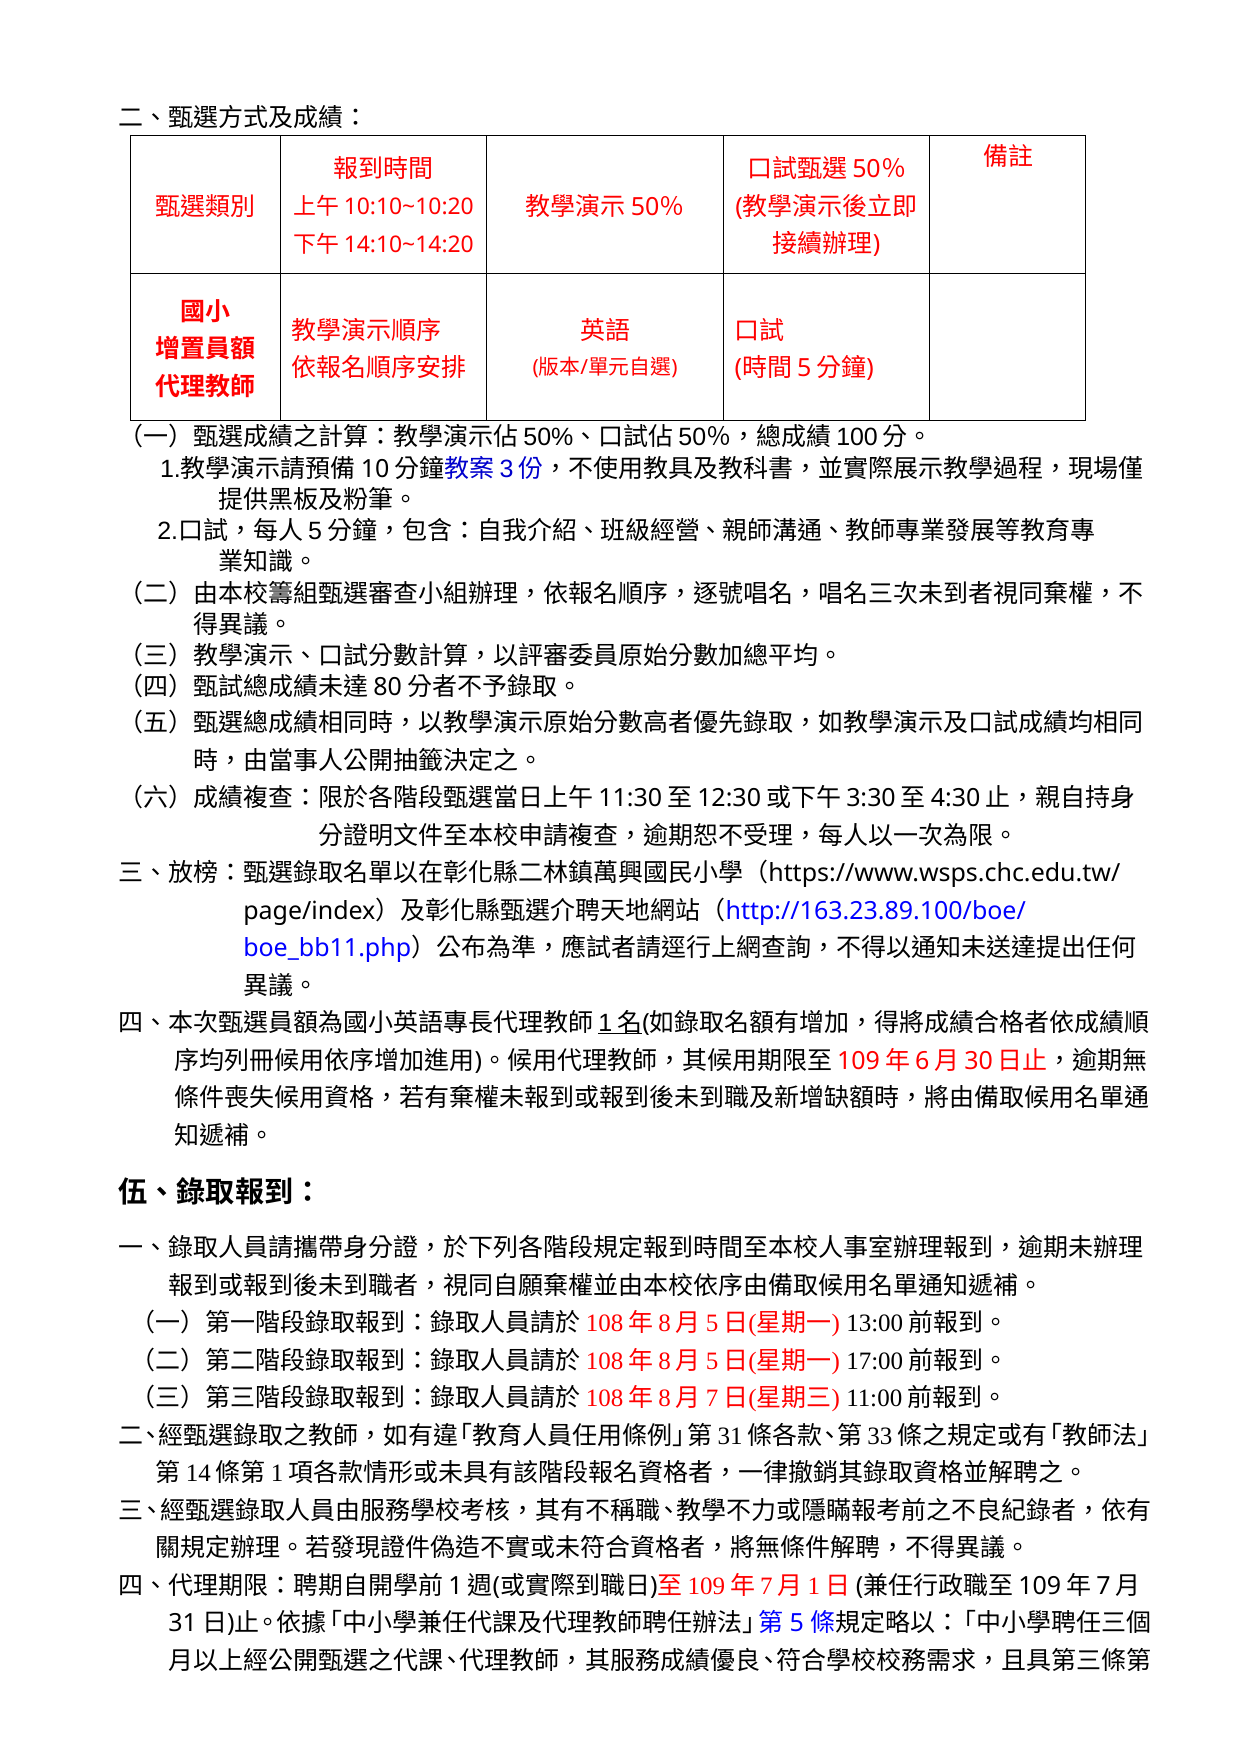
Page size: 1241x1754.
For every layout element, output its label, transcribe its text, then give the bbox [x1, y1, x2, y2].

text 二、甄選方式及成績： [118, 97, 1152, 135]
table_cell 口試 (時間5分鐘) [724, 274, 929, 420]
table_header 教學演示50％ [487, 136, 723, 273]
table_cell [930, 274, 1085, 420]
text （一）第一階段錄取報到：錄取人員請於108年8月5日(星期一) 13:00前報到。 [131, 1302, 1152, 1339]
text （五）甄選總成績相同時，以教學演示原始分數高者優先錄取，如教學演示及口試成績均相同 時，由當事人公開抽籤決定之。 [118, 702, 1152, 777]
text 一、錄取人員請攜帶身分證，於下列各階段規定報到時間至本校人事室辦理報到，逾期未辦理報到或報到後未到職者，視同自願棄權並由本校依序由備取候用名單通知遞補。 [118, 1227, 1152, 1302]
text 四、代理期限：聘期自開學前1週(或實際到職日)至109年7月1日 (兼任行政職至109年7月31日)止。依據「中小學兼任代課及代理教師聘任辦法」第 5 條規定略以：「中小學聘任三個月以上經公開甄選之代課、代理教師，其服務成績優良、符合學校校務需求，且具第三條第 [118, 1564, 1152, 1677]
table_cell 英語 (版本/單元自選) [487, 274, 723, 420]
text （一）甄選成績之計算：教學演示佔50%、口試佔50％，總成績100分。 [118, 421, 1152, 452]
table_cell 教學演示順序 依報名順序安排 [281, 274, 486, 420]
table_header 備註 [930, 136, 1085, 273]
text （三）教學演示、口試分數計算，以評審委員原始分數加總平均。 [118, 639, 1152, 671]
text 伍、錄取報到： [118, 1152, 1152, 1227]
text （三）第三階段錄取報到：錄取人員請於108年8月7日(星期三) 11:00前報到。 [131, 1377, 1152, 1414]
table_header 甄選類別 [131, 136, 280, 273]
text 二、經甄選錄取之教師，如有違「教育人員任用條例」第31條各款、第33條之規定或有「教師法」第14條第1項各款情形或未具有該階段報名資格者，一律撤銷其錄取資格並解聘之。 [118, 1414, 1152, 1489]
text （二）由本校籌組甄選審查小組辦理，依報名順序，逐號唱名，唱名三次未到者視同棄權，不得異議。 [118, 577, 1152, 639]
text （四）甄試總成績未達80分者不予錄取。 [118, 671, 1152, 702]
text 三、放榜：甄選錄取名單以在彰化縣二林鎮萬興國民小學（https://www.wsps.chc.edu.tw/page/index）及彰化縣甄選介聘天地網站（http://163.23.89.100/boe/boe_bb11.php）公布為準，應試者請逕行上網查詢，不得以通知未送達提出任何異議。 [118, 852, 1152, 1002]
text （六）成績複查：限於各階段甄選當日上午11:30至12:30或下午3:30至4:30止，親自持身分證明文件至本校申請複查，逾期恕不受理，每人以一次為限。 [118, 777, 1152, 852]
table_cell 國小 增置員額 代理教師 [131, 274, 280, 420]
text 1.教學演示請預備10分鐘教案3份，不使用教具及教科書，並實際展示教學過程，現場僅提供黑板及粉筆。 [118, 452, 1152, 514]
text 四、本次甄選員額為國小英語專長代理教師1名(如錄取名額有增加，得將成績合格者依成績順序均列冊候用依序增加進用)。候用代理教師，其候用期限至109年6月30日止，逾期無條件喪失候用資格，若有棄權未報到或報到後未到職及新增缺額時，將由備取候用名單通知遞補。 [118, 1002, 1152, 1152]
text 三、經甄選錄取人員由服務學校考核，其有不稱職、教學不力或隱瞞報考前之不良紀錄者，依有關規定辦理。若發現證件偽造不實或未符合資格者，將無條件解聘，不得異議。 [118, 1489, 1152, 1564]
table_header 口試甄選50％ (教學演示後立即接續辦理) [724, 136, 929, 273]
text 2.口試，每人5分鐘，包含：自我介紹、班級經營、親師溝通、教師專業發展等教育專 業知識。 [118, 514, 1152, 577]
text （二）第二階段錄取報到：錄取人員請於108年8月5日(星期一) 17:00前報到。 [131, 1339, 1152, 1377]
table_header 報到時間 上午10:10~10:20 下午14:10~14:20 [281, 136, 486, 273]
